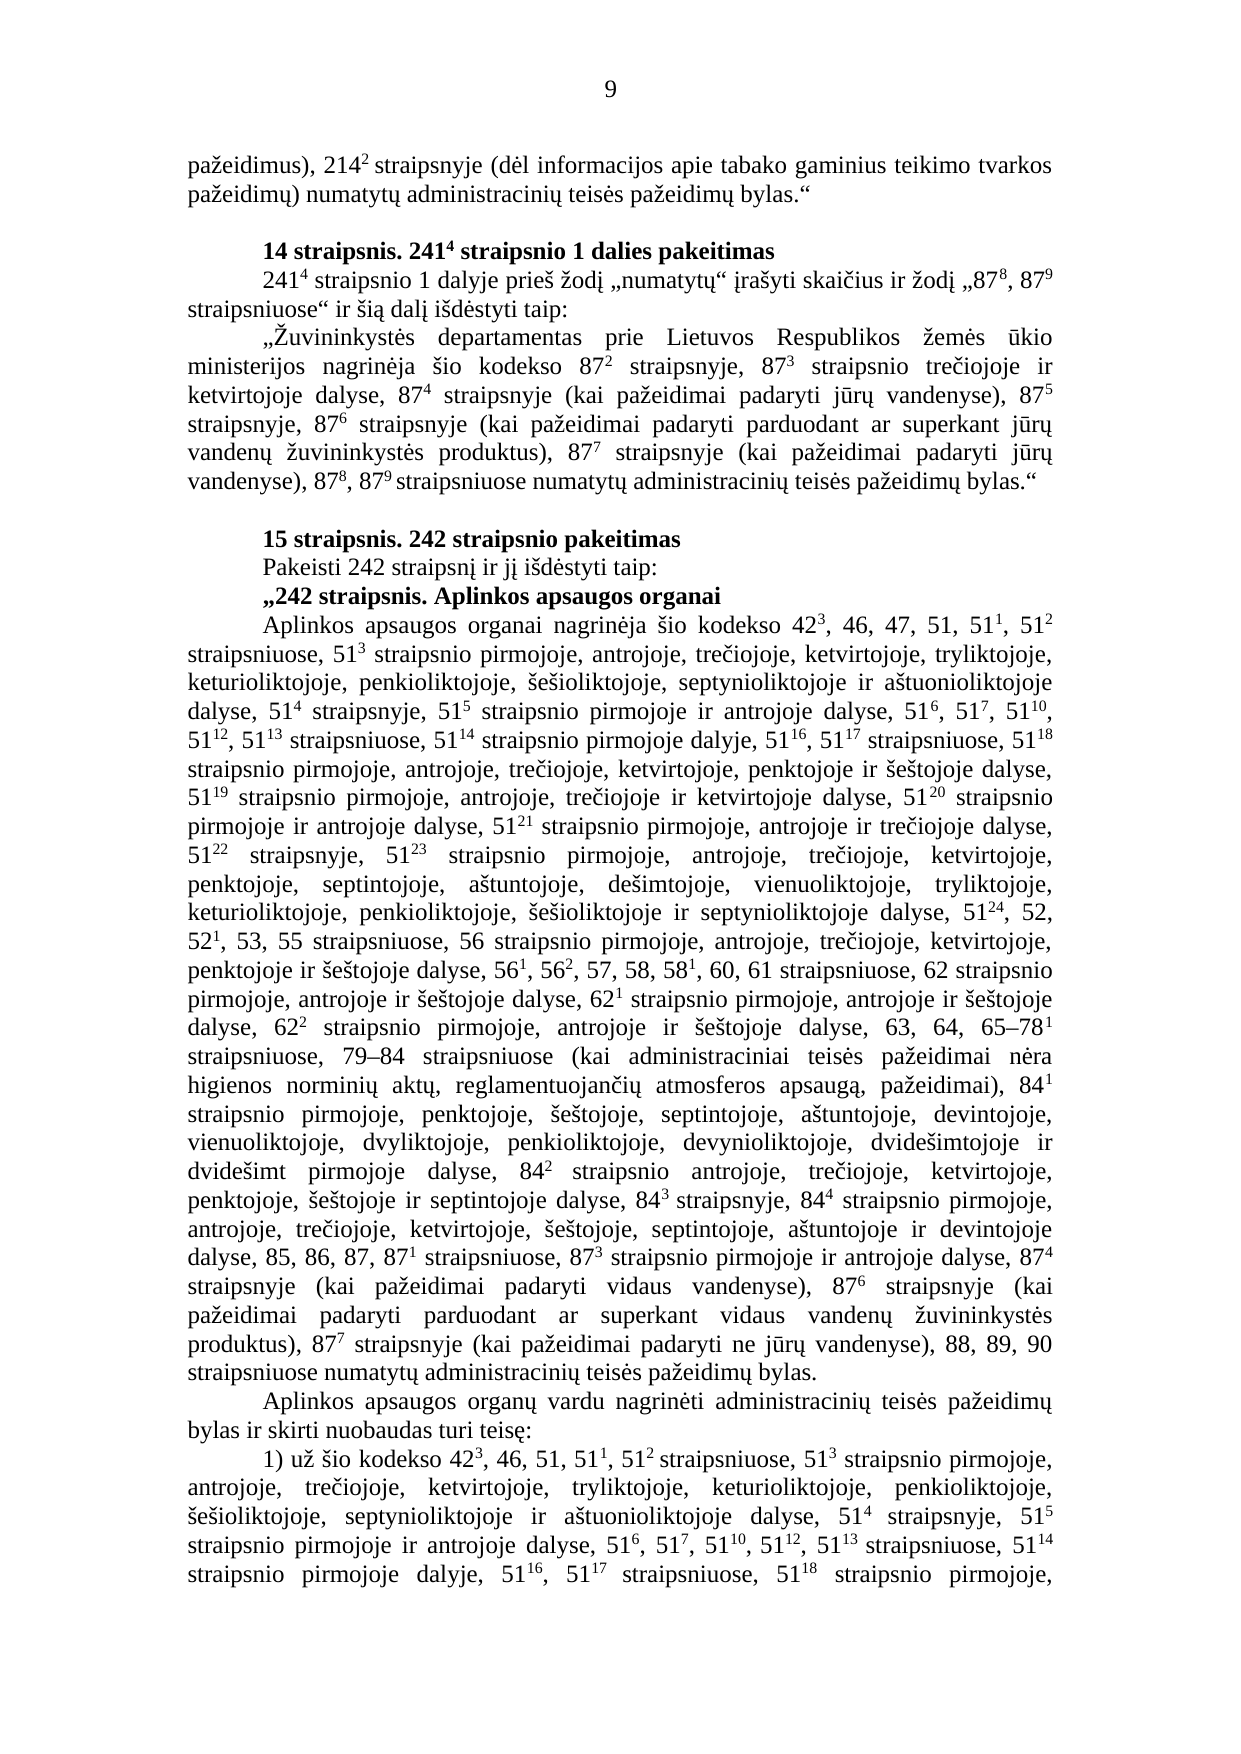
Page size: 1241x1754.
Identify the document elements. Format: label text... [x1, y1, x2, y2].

text „242 straipsnis. Aplinkos apsaugos organai [187, 581, 1053, 610]
text Aplinkos apsaugos organų vardu nagrinėti administracinių teisės pažeidimų bylas ir skirti nuobaudas turi teisę: [187, 1386, 1053, 1444]
text 15 straipsnis. 242 straipsnio pakeitimas [187, 524, 1053, 552]
text Pakeisti 242 straipsnį ir jį išdėstyti taip: [187, 552, 1053, 581]
text 14 straipsnis. 2414 straipsnio 1 dalies pakeitimas [187, 236, 1053, 265]
text 2414 straipsnio 1 dalyje prieš žodį „numatytų“ įrašyti skaičius ir žodį „878, 879 straipsniuose“ ir šią dalį išdėstyti taip: [187, 265, 1053, 322]
text 1) už šio kodekso 423, 46, 51, 511, 512 straipsniuose, 513 straipsnio pirmojoje, antrojoje, trečiojoje, ketvirtojoje, tryliktojoje, keturioliktojoje, penkioliktojoje, šešioliktojoje, septynioliktojoje ir aštuonioliktojoje dalyse, 514 straipsnyje, 515 straipsnio pirmojoje ir antrojoje dalyse, 516, 517, 5110, 5112, 5113 straipsniuose, 5114 straipsnio pirmojoje dalyje, 5116, 5117 straipsniuose, 5118 straipsnio pirmojoje, [187, 1444, 1053, 1587]
text Aplinkos apsaugos organai nagrinėja šio kodekso 423, 46, 47, 51, 511, 512 straipsniuose, 513 straipsnio pirmojoje, antrojoje, trečiojoje, ketvirtojoje, tryliktojoje, keturioliktojoje, penkioliktojoje, šešioliktojoje, septynioliktojoje ir aštuonioliktojoje dalyse, 514 straipsnyje, 515 straipsnio pirmojoje ir antrojoje dalyse, 516, 517, 5110, 5112, 5113 straipsniuose, 5114 straipsnio pirmojoje dalyje, 5116, 5117 straipsniuose, 5118 straipsnio pirmojoje, antrojoje, trečiojoje, ketvirtojoje, penktojoje ir šeštojoje dalyse, 5119 straipsnio pirmojoje, antrojoje, trečiojoje ir ketvirtojoje dalyse, 5120 straipsnio pirmojoje ir antrojoje dalyse, 5121 straipsnio pirmojoje, antrojoje ir trečiojoje dalyse, 5122 straipsnyje, 5123 straipsnio pirmojoje, antrojoje, trečiojoje, ketvirtojoje, penktojoje, septintojoje, aštuntojoje, dešimtojoje, vienuoliktojoje, tryliktojoje, keturioliktojoje, penkioliktojoje, šešioliktojoje ir septynioliktojoje dalyse, 5124, 52, 521, 53, 55 straipsniuose, 56 straipsnio pirmojoje, antrojoje, trečiojoje, ketvirtojoje, penktojoje ir šeštojoje dalyse, 561, 562, 57, 58, 581, 60, 61 straipsniuose, 62 straipsnio pirmojoje, antrojoje ir šeštojoje dalyse, 621 straipsnio pirmojoje, antrojoje ir šeštojoje dalyse, 622 straipsnio pirmojoje, antrojoje ir šeštojoje dalyse, 63, 64, 65–781 straipsniuose, 79–84 straipsniuose (kai administraciniai teisės pažeidimai nėra higienos norminių aktų, reglamentuojančių atmosferos apsaugą, pažeidimai), 841 straipsnio pirmojoje, penktojoje, šeštojoje, septintojoje, aštuntojoje, devintojoje, vienuoliktojoje, dvyliktojoje, penkioliktojoje, devynioliktojoje, dvidešimtojoje ir dvidešimt pirmojoje dalyse, 842 straipsnio antrojoje, trečiojoje, ketvirtojoje, penktojoje, šeštojoje ir septintojoje dalyse, 843 straipsnyje, 844 straipsnio pirmojoje, antrojoje, trečiojoje, ketvirtojoje, šeštojoje, septintojoje, aštuntojoje ir devintojoje dalyse, 85, 86, 87, 871 straipsniuose, 873 straipsnio pirmojoje ir antrojoje dalyse, 874 straipsnyje (kai pažeidimai padaryti vidaus vandenyse), 876 straipsnyje (kai pažeidimai padaryti parduodant ar superkant vidaus vandenų žuvininkystės produktus), 877 straipsnyje (kai pažeidimai padaryti ne jūrų vandenyse), 88, 89, 90 straipsniuose numatytų administracinių teisės pažeidimų bylas. [187, 610, 1053, 1386]
text pažeidimus), 2142 straipsnyje (dėl informacijos apie tabako gaminius teikimo tvarkos pažeidimų) numatytų administracinių teisės pažeidimų bylas.“ [187, 150, 1053, 207]
text „Žuvininkystės departamentas prie Lietuvos Respublikos žemės ūkio ministerijos nagrinėja šio kodekso 872 straipsnyje, 873 straipsnio trečiojoje ir ketvirtojoje dalyse, 874 straipsnyje (kai pažeidimai padaryti jūrų vandenyse), 875 straipsnyje, 876 straipsnyje (kai pažeidimai padaryti parduodant ar superkant jūrų vandenų žuvininkystės produktus), 877 straipsnyje (kai pažeidimai padaryti jūrų vandenyse), 878, 879 straipsniuose numatytų administracinių teisės pažeidimų bylas.“ [187, 322, 1053, 495]
